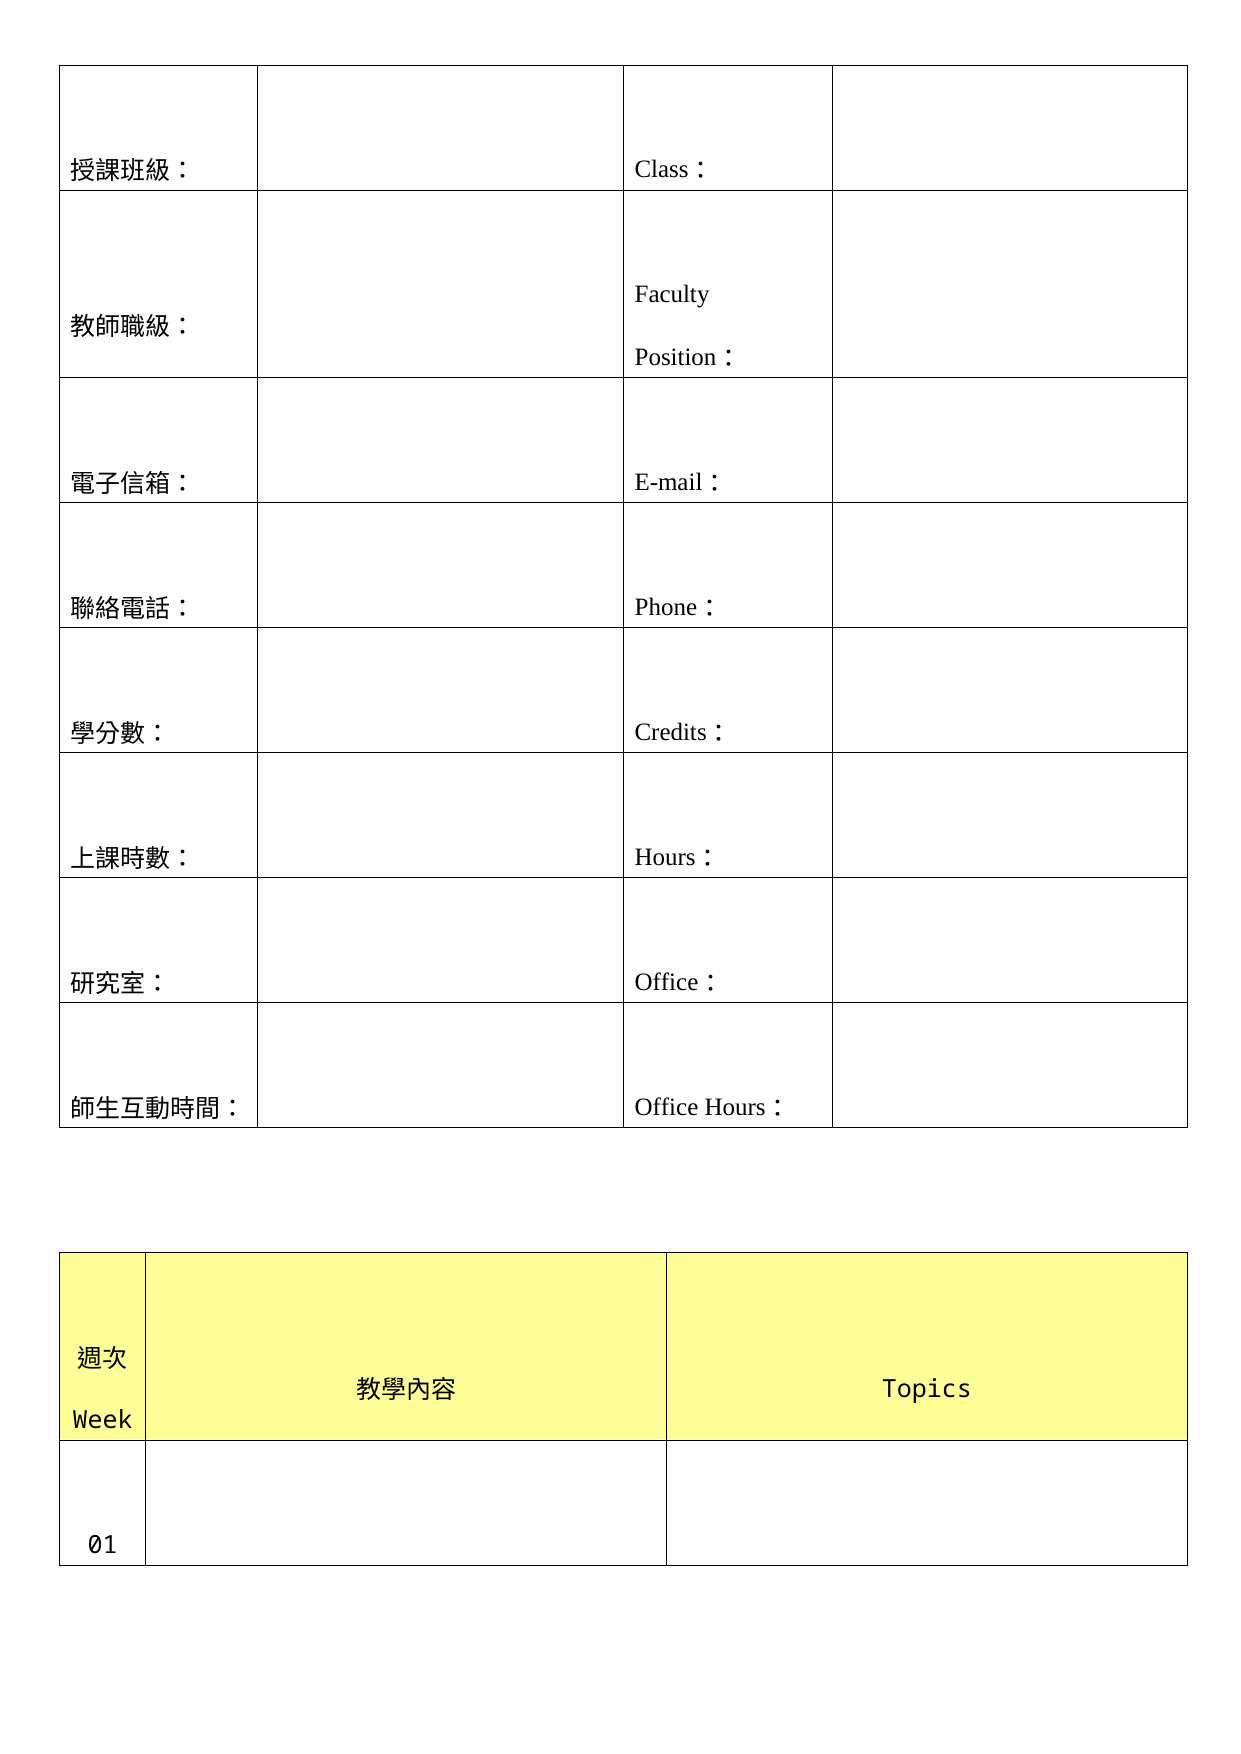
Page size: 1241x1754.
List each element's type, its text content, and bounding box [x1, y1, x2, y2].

table_cell [833, 378, 1187, 502]
table_cell [146, 1441, 666, 1564]
table_cell [258, 191, 623, 377]
table_cell [258, 878, 623, 1002]
table_cell 上課時數： [60, 753, 257, 877]
table_cell [258, 503, 623, 627]
table_cell [258, 1003, 623, 1127]
table_cell Office Hours： [624, 1003, 832, 1127]
table_cell [833, 753, 1187, 877]
table_cell Hours： [624, 753, 832, 877]
table_cell 01 [60, 1441, 145, 1564]
table_cell [833, 503, 1187, 627]
table_cell [833, 878, 1187, 1002]
table_header 週次 Week [60, 1253, 145, 1439]
table_cell [833, 191, 1187, 377]
table_cell [258, 628, 623, 752]
table_cell Office： [624, 878, 832, 1002]
table_cell [258, 753, 623, 877]
table_cell [833, 1003, 1187, 1127]
table_cell [258, 66, 623, 189]
table_cell 學分數： [60, 628, 257, 752]
table_cell [258, 378, 623, 502]
table_cell 教師職級： [60, 191, 257, 377]
table_header Topics [667, 1253, 1187, 1439]
table_cell 電子信箱： [60, 378, 257, 502]
table_cell 聯絡電話： [60, 503, 257, 627]
table_cell Class： [624, 66, 832, 189]
table_cell Phone： [624, 503, 832, 627]
table_cell 授課班級： [60, 66, 257, 189]
table_header 教學內容 [146, 1253, 666, 1439]
table_cell 師生互動時間： [60, 1003, 257, 1127]
table_cell Faculty Position： [624, 191, 832, 377]
table_cell [833, 66, 1187, 189]
table_cell Credits： [624, 628, 832, 752]
table_cell [833, 628, 1187, 752]
table_cell 研究室： [60, 878, 257, 1002]
table_cell [667, 1441, 1187, 1564]
table_cell E-mail： [624, 378, 832, 502]
